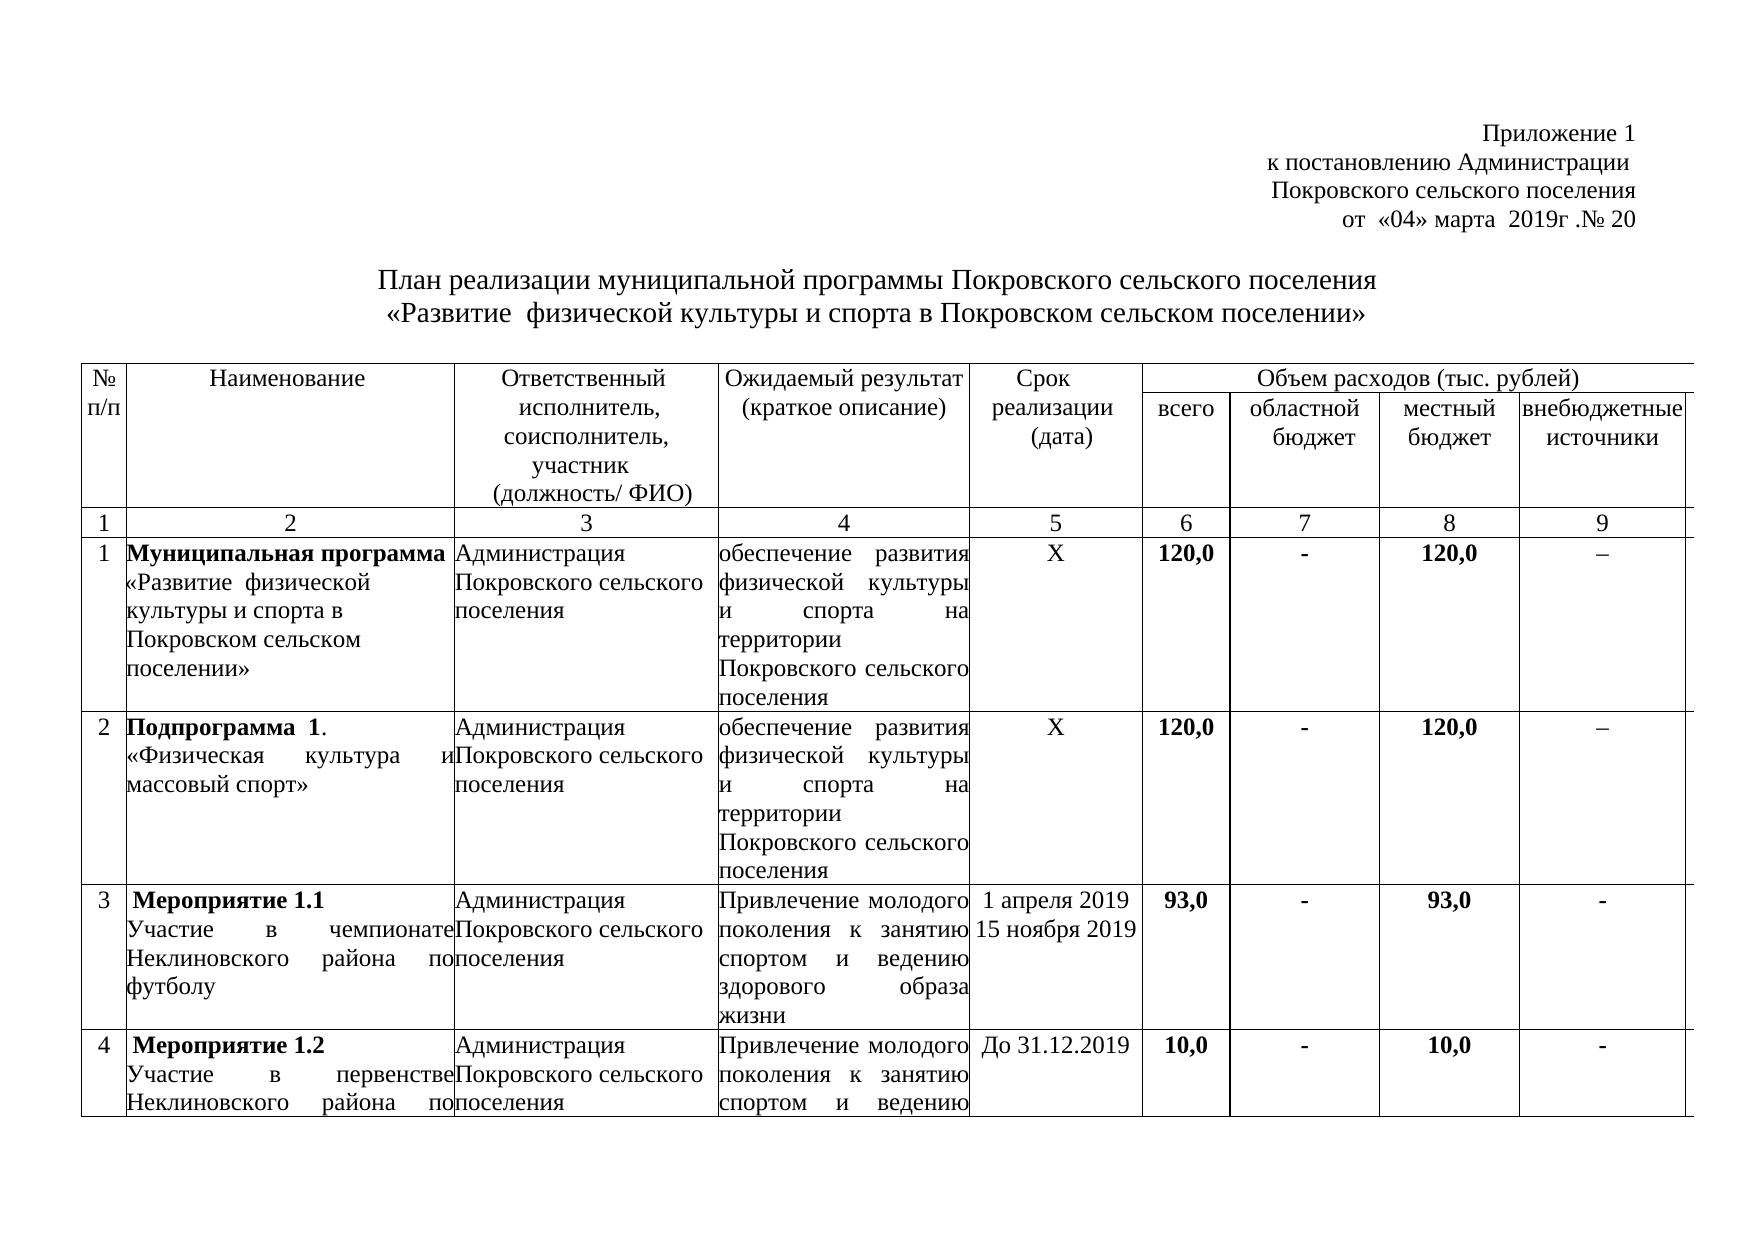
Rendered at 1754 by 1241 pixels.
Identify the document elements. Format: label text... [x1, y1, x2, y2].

table_cell 120,0 [1143, 712, 1229, 884]
table_cell 120,0 [1143, 538, 1229, 711]
table_cell 1 [82, 508, 126, 537]
table_cell обеспечение развития физической культуры и спорта на территории Покровского сельского поселения [719, 538, 969, 711]
table_cell [1686, 885, 1694, 1029]
table_cell 8 [1380, 508, 1519, 537]
table_cell [1686, 712, 1694, 884]
table_header Срок реализации (дата) [970, 364, 1142, 507]
table_cell 3 [82, 885, 126, 1029]
table_cell Привлечение молодого поколения к занятию спортом и ведению [719, 1030, 969, 1116]
table_header № п/п [82, 364, 126, 507]
table_cell 1 [82, 538, 126, 711]
table_cell Подпрограмма 1. «Физическая культура и массовый спорт» [127, 712, 454, 884]
table_cell Мероприятие 1.2 Участие в первенстве Неклиновского района по [127, 1030, 454, 1116]
table_cell 2 [127, 508, 454, 537]
table_cell 10,0 [1143, 1030, 1229, 1116]
table_cell – [1520, 538, 1685, 711]
table_cell внебюджетные источники [1520, 393, 1685, 507]
table_cell - [1231, 885, 1379, 1029]
table_cell X [970, 538, 1142, 711]
table_cell - [1231, 712, 1379, 884]
table_cell местный бюджет [1380, 393, 1519, 507]
table_cell 9 [1520, 508, 1685, 537]
text План реализации муниципальной программы Покровского сельского поселения [118, 262, 1636, 295]
table_cell [1686, 508, 1694, 537]
table_cell [1686, 1030, 1694, 1116]
table_cell Привлечение молодого поколения к занятию спортом и ведению здорового образа жизни [719, 885, 969, 1029]
text к постановлению Администрации [118, 147, 1636, 176]
table_cell всего [1143, 393, 1229, 507]
table_cell обеспечение развития физической культуры и спорта на территории Покровского сельского поселения [719, 712, 969, 884]
table_cell - [1520, 885, 1685, 1029]
table_cell 120,0 [1380, 712, 1519, 884]
table_cell [1686, 393, 1694, 507]
text Приложение 1 [118, 118, 1636, 147]
text от «04» марта 2019г .№ 20 [118, 204, 1636, 233]
table_cell Муниципальная программа «Развитие физической культуры и спорта в Покровском сельском поселении» [127, 538, 454, 711]
text Покровского сельского поселения [118, 176, 1636, 204]
table_cell X [970, 712, 1142, 884]
table_header Наименование [127, 364, 454, 507]
table_cell 5 [970, 508, 1142, 537]
table_header Ожидаемый результат (краткое описание) [719, 364, 969, 507]
table_cell Администрация Покровского сельского поселения [455, 712, 718, 884]
table_cell Администрация Покровского сельского поселения [455, 885, 718, 1029]
table_cell 7 [1231, 508, 1379, 537]
table_cell [1686, 538, 1694, 711]
table_cell областной бюджет [1231, 393, 1379, 507]
table_cell Администрация Покровского сельского поселения [455, 1030, 718, 1116]
table_cell - [1231, 538, 1379, 711]
table_header Объем расходов (тыс. рублей) [1143, 364, 1694, 392]
table_cell 93,0 [1380, 885, 1519, 1029]
table_cell 120,0 [1380, 538, 1519, 711]
table_cell Администрация Покровского сельского поселения [455, 538, 718, 711]
table_cell До 31.12.2019 [970, 1030, 1142, 1116]
table_cell – [1520, 712, 1685, 884]
text «Развитие физической культуры и спорта в Покровском сельском поселении» [116, 295, 1636, 329]
table_cell 2 [82, 712, 126, 884]
table_cell 4 [719, 508, 969, 537]
table_cell 4 [82, 1030, 126, 1116]
table_cell - [1520, 1030, 1685, 1116]
table_cell 93,0 [1143, 885, 1229, 1029]
table_cell - [1231, 1030, 1379, 1116]
table_cell Мероприятие 1.1 Участие в чемпионате Неклиновского района по футболу [127, 885, 454, 1029]
table_header Ответственный исполнитель, соисполнитель, участник (должность/ ФИО) [455, 364, 718, 507]
table_cell 6 [1143, 508, 1229, 537]
table_cell 3 [455, 508, 718, 537]
table_cell 10,0 [1380, 1030, 1519, 1116]
table_cell 1 апреля 2019 15 ноября 2019 [970, 885, 1142, 1029]
